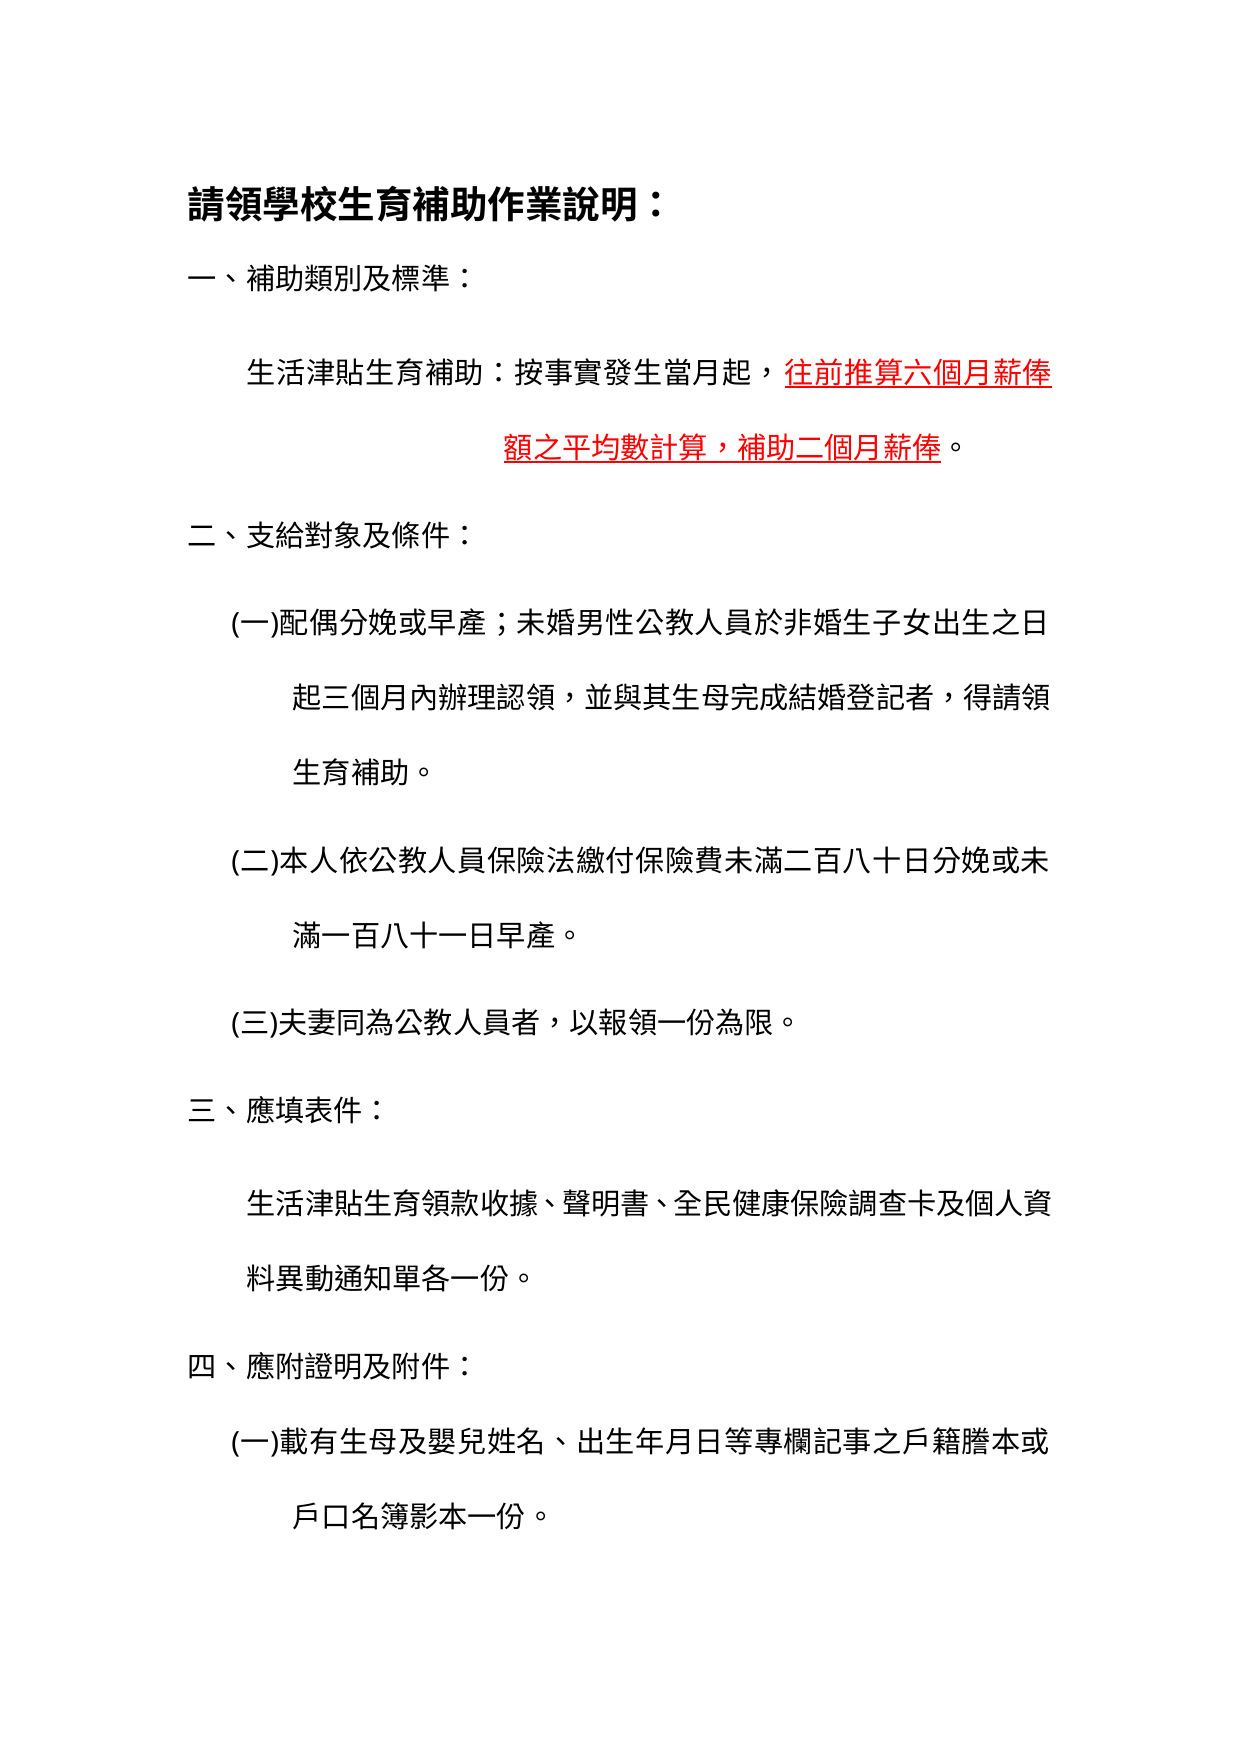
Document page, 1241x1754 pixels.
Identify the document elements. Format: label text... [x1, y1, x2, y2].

text (二)本人依公教人員保險法繳付保險費未滿二百八十日分娩或未滿一百八十一日早產。 [231, 821, 1053, 971]
text 一、補助類別及標準： [187, 239, 973, 314]
text 生活津貼生育補助：按事實發生當月起，往前推算六個月薪俸額之平均數計算，補助二個月薪俸。 [246, 333, 1053, 483]
text (一)載有生母及嬰兒姓名、出生年月日等專欄記事之戶籍謄本或戶口名簿影本一份。 [231, 1402, 1053, 1552]
text 生活津貼生育領款收據、聲明書、全民健康保險調查卡及個人資料異動通知單各一份。 [246, 1164, 1053, 1314]
text 二、支給對象及條件： [187, 496, 1053, 571]
text 三、應填表件： [187, 1071, 973, 1146]
text (三)夫妻同為公教人員者，以報領一份為限。 [231, 983, 1053, 1058]
text 四、應附證明及附件： [187, 1327, 973, 1402]
text 請領學校生育補助作業說明： [187, 164, 973, 239]
text (一)配偶分娩或早產；未婚男性公教人員於非婚生子女出生之日起三個月內辦理認領，並與其生母完成結婚登記者，得請領生育補助。 [231, 583, 1053, 808]
